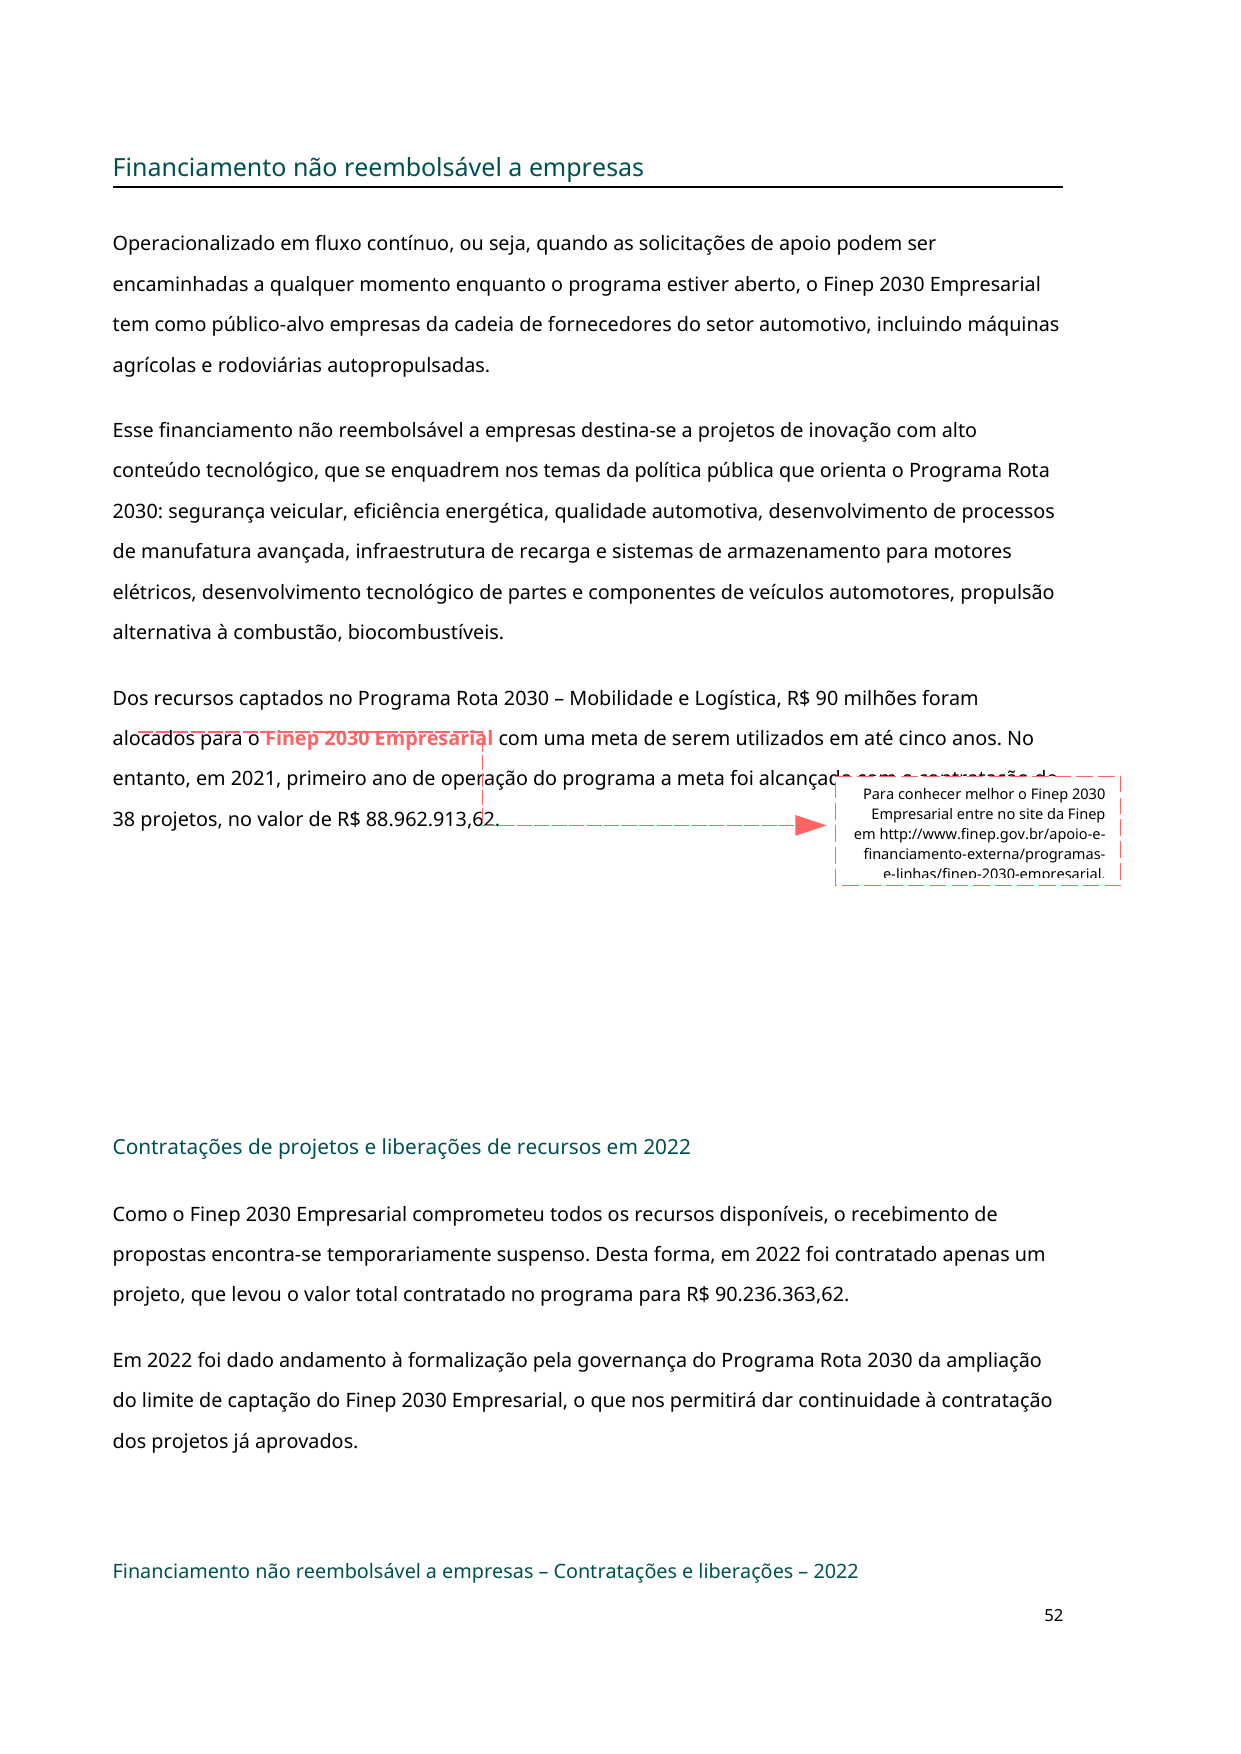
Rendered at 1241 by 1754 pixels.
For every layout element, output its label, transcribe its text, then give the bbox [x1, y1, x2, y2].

text Esse financiamento não reembolsável a empresas destina-se a projetos de inovação com alto conteúdo tecnológico, que se enquadrem nos temas da política pública que orienta o Programa Rota 2030: segurança veicular, eficiência energética, qualidade automotiva, desenvolvimento de processos de manufatura avançada, infraestrutura de recarga e sistemas de armazenamento para motores elétricos, desenvolvimento tecnológico de partes e componentes de veículos automotores, propulsão alternativa à combustão, biocombustíveis. [112, 416, 1063, 645]
text Como o Finep 2030 Empresarial comprometeu todos os recursos disponíveis, o recebimento de propostas encontra-se temporariamente suspenso. Desta forma, em 2022 foi contratado apenas um projeto, que levou o valor total contratado no programa para R$ 90.236.363,62. [112, 1200, 1063, 1308]
text Contratações de projetos e liberações de recursos em 2022 [112, 1132, 1063, 1161]
text Para conhecer melhor o Finep 2030 Empresarial entre no site da Finep em http://www.finep.gov.br/apoio-e-financiamento-externa/programas-e-linhas/finep-2030-empresarial. [851, 784, 1105, 877]
text Operacionalizado em fluxo contínuo, ou seja, quando as solicitações de apoio podem ser encaminhadas a qualquer momento enquanto o programa estiver aberto, o Finep 2030 Empresarial tem como público-alvo empresas da cadeia de fornecedores do setor automotivo, incluindo máquinas agrícolas e rodoviárias autopropulsadas. [112, 230, 1063, 378]
text Financiamento não reembolsável a empresas – Contratações e liberações – 2022 [112, 1558, 1063, 1585]
text Dos recursos captados no Programa Rota 2030 – Mobilidade e Logística, R$ 90 milhões foram alocados para o Finep 2030 Empresarial com uma meta de serem utilizados em até cinco anos. No entanto, em 2021, primeiro ano de operação do programa a meta foi alcançada com a contratação de 38 projetos, no valor de R$ 88.962.913,62. [112, 684, 1121, 886]
subtitle Financiamento não reembolsável a empresas [112, 150, 1063, 188]
text Em 2022 foi dado andamento à formalização pela governança do Programa Rota 2030 da ampliação do limite de captação do Finep 2030 Empresarial, o que nos permitirá dar continuidade à contratação dos projetos já aprovados. [112, 1346, 1063, 1454]
